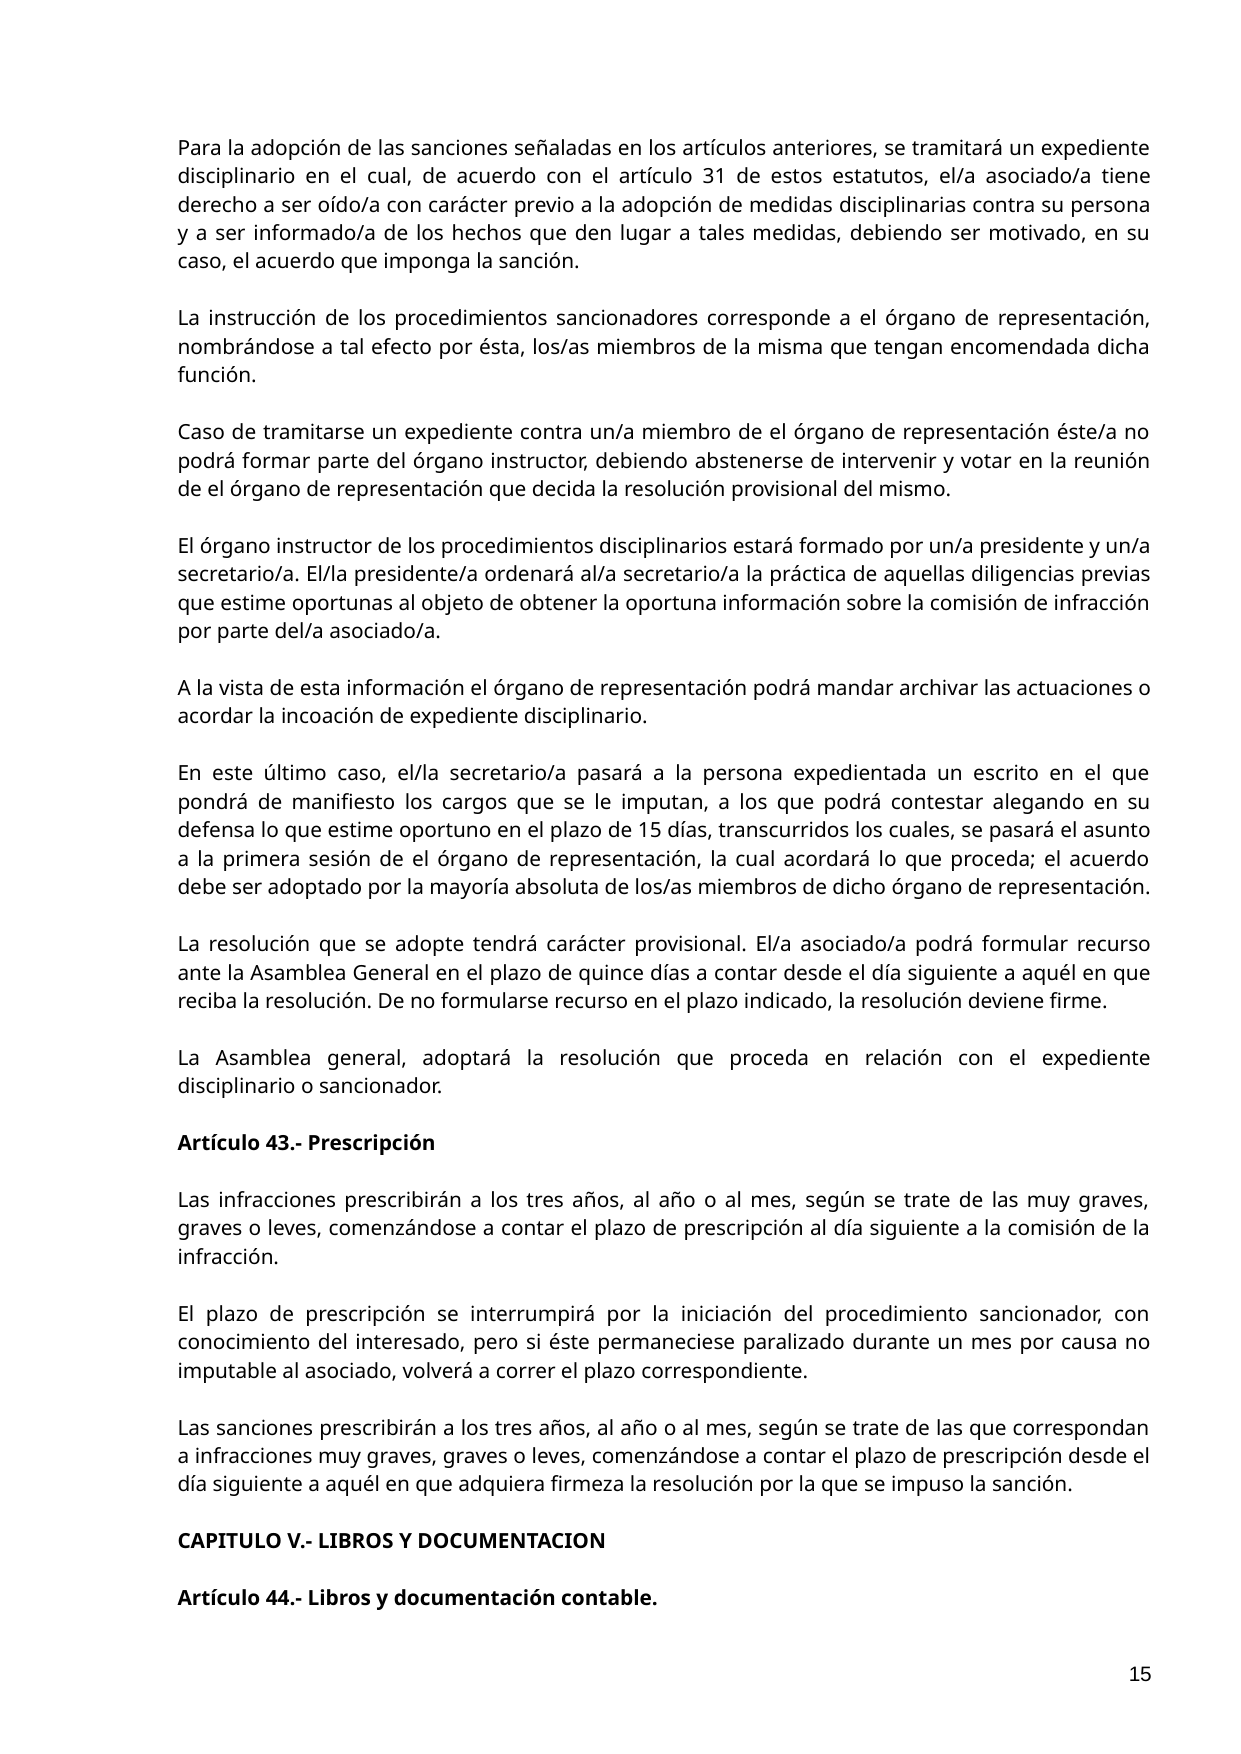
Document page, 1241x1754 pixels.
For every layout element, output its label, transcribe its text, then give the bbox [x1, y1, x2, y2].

text Artículo 43.- Prescripción [177, 1128, 1152, 1157]
text La resolución que se adopte tendrá carácter provisional. El/a asociado/a podrá formular recurso ante la Asamblea General en el plazo de quince días a contar desde el día siguiente a aquél en que reciba la resolución. De no formularse recurso en el plazo indicado, la resolución deviene firme. [177, 929, 1152, 1014]
text Las infracciones prescribirán a los tres años, al año o al mes, según se trate de las muy graves, graves o leves, comenzándose a contar el plazo de prescripción al día siguiente a la comisión de la infracción. [177, 1185, 1152, 1270]
text Las sanciones prescribirán a los tres años, al año o al mes, según se trate de las que correspondan a infracciones muy graves, graves o leves, comenzándose a contar el plazo de prescripción desde el día siguiente a aquél en que adquiera firmeza la resolución por la que se impuso la sanción. [177, 1413, 1152, 1498]
text La instrucción de los procedimientos sancionadores corresponde a el órgano de representación, nombrándose a tal efecto por ésta, los/as miembros de la misma que tengan encomendada dicha función. [177, 303, 1152, 389]
text En este último caso, el/la secretario/a pasará a la persona expedientada un escrito en el que pondrá de manifiesto los cargos que se le imputan, a los que podrá contestar alegando en su defensa lo que estime oportuno en el plazo de 15 días, transcurridos los cuales, se pasará el asunto a la primera sesión de el órgano de representación, la cual acordará lo que proceda; el acuerdo debe ser adoptado por la mayoría absoluta de los/as miembros de dicho órgano de representación. [177, 758, 1152, 901]
text Caso de tramitarse un expediente contra un/a miembro de el órgano de representación éste/a no podrá formar parte del órgano instructor, debiendo abstenerse de intervenir y votar en la reunión de el órgano de representación que decida la resolución provisional del mismo. [177, 417, 1152, 503]
text Artículo 44.- Libros y documentación contable. [177, 1583, 1152, 1612]
text A la vista de esta información el órgano de representación podrá mandar archivar las actuaciones o acordar la incoación de expediente disciplinario. [177, 673, 1152, 730]
text CAPITULO V.- LIBROS Y DOCUMENTACION [177, 1526, 1152, 1555]
text Para la adopción de las sanciones señaladas en los artículos anteriores, se tramitará un expediente disciplinario en el cual, de acuerdo con el artículo 31 de estos estatutos, el/a asociado/a tiene derecho a ser oído/a con carácter previo a la adopción de medidas disciplinarias contra su persona y a ser informado/a de los hechos que den lugar a tales medidas, debiendo ser motivado, en su caso, el acuerdo que imponga la sanción. [177, 133, 1152, 275]
text La Asamblea general, adoptará la resolución que proceda en relación con el expediente disciplinario o sancionador. [177, 1043, 1152, 1100]
text El órgano instructor de los procedimientos disciplinarios estará formado por un/a presidente y un/a secretario/a. El/la presidente/a ordenará al/a secretario/a la práctica de aquellas diligencias previas que estime oportunas al objeto de obtener la oportuna información sobre la comisión de infracción por parte del/a asociado/a. [177, 531, 1152, 645]
text El plazo de prescripción se interrumpirá por la iniciación del procedimiento sancionador, con conocimiento del interesado, pero si éste permaneciese paralizado durante un mes por causa no imputable al asociado, volverá a correr el plazo correspondiente. [177, 1299, 1152, 1384]
